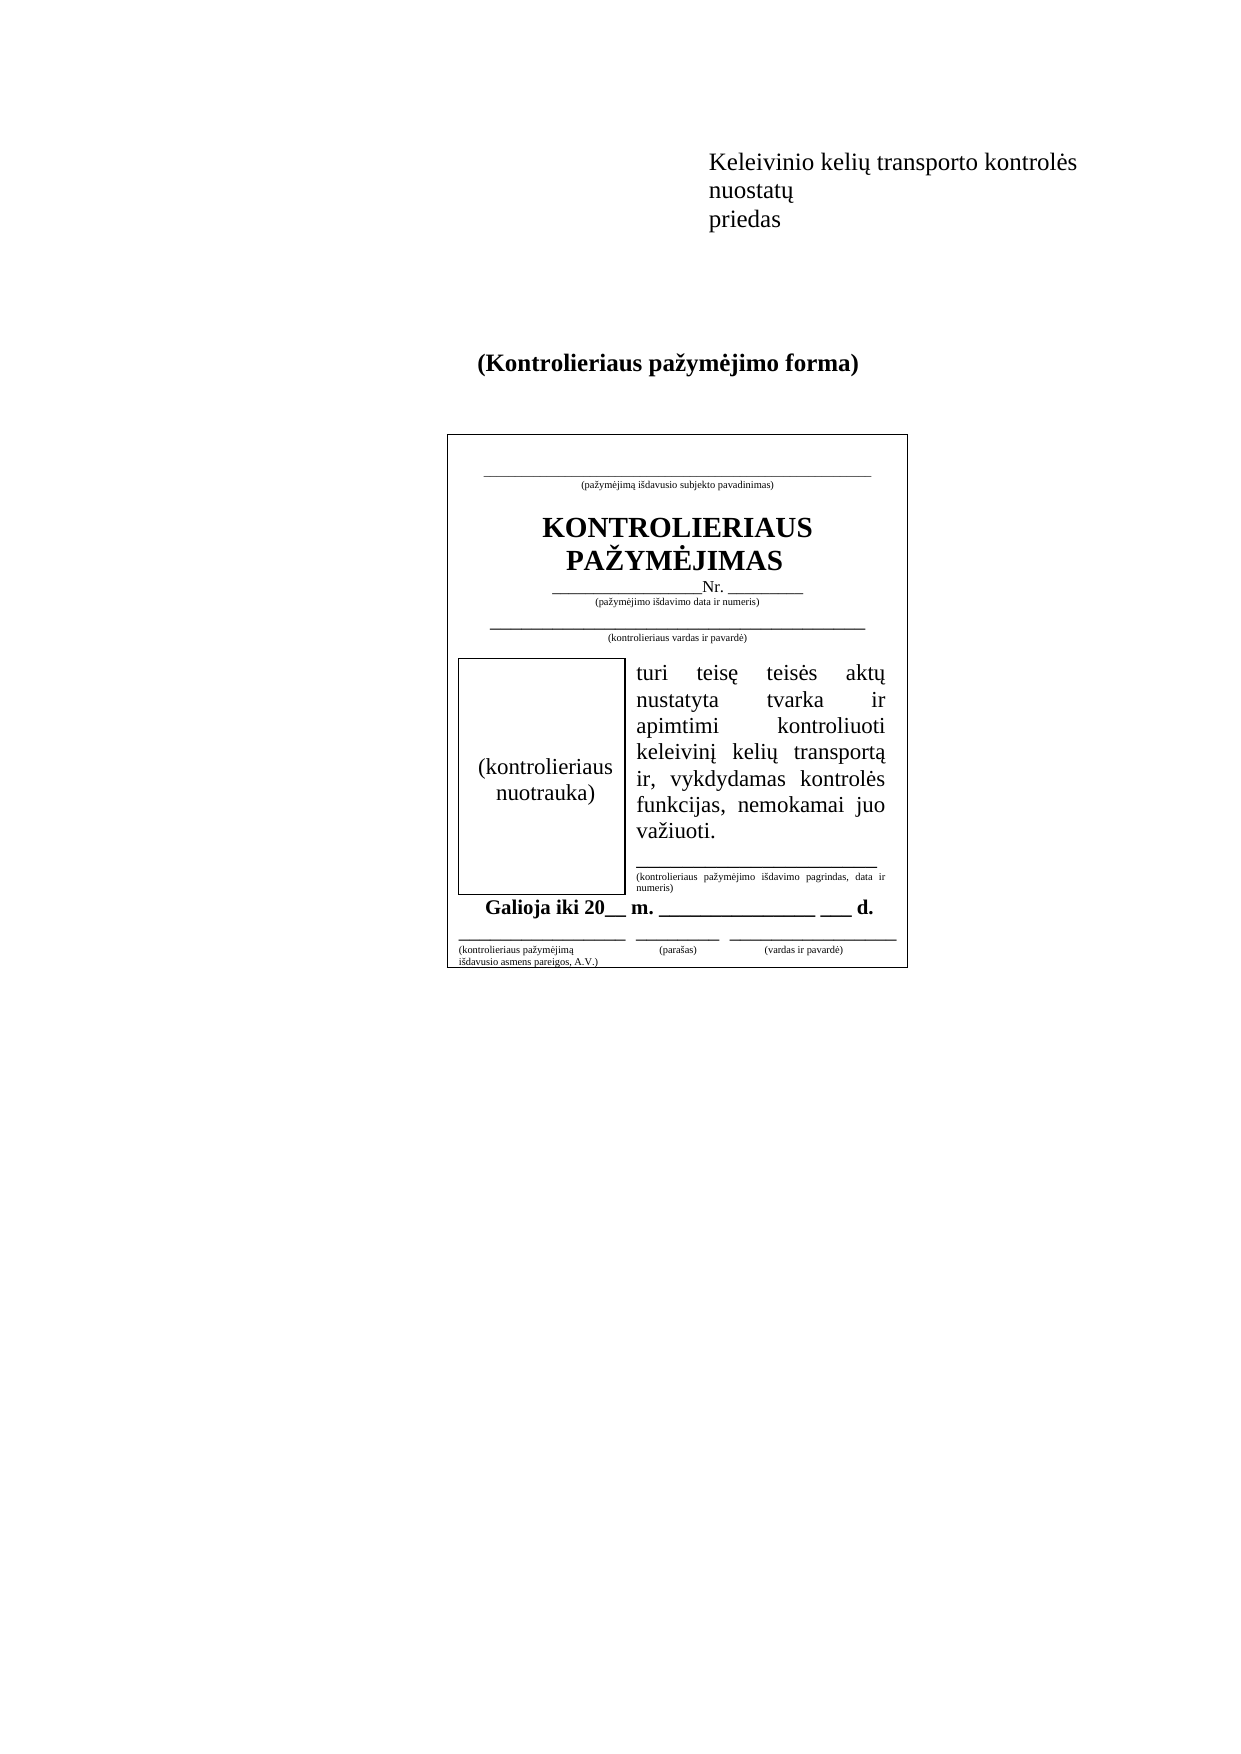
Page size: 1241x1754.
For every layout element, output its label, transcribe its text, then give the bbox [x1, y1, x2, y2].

table_header (kontrolieriaus nuotrauka) [459, 659, 624, 894]
table_header ______________________________________________________________ (pažymėjimą išdavusio subjekto pavadinimas) KONTROLIERIAUS PAŽYMĖJIMAS __________________Nr. _________ (pažymėjimo išdavimo data ir numeris) ____________________________________ (kontrolieriaus vardas ir pavardė) Galioja iki 20__ m. _______________ ___ d. ________________ ________ ________________ (kontrolieriaus pažymėjimą (parašas) (vardas ir pavardė) išdavusio asmens pareigos, A.V.) [448, 435, 907, 967]
text priedas [709, 204, 1152, 233]
text (Kontrolieriaus pažymėjimo forma) [177, 348, 1158, 377]
text Keleivinio kelių transporto kontrolės nuostatų [709, 147, 1152, 204]
table_header turi teisę teisės aktų nustatyta tvarka ir apimtimi kontroliuoti keleivinį kelių transportą ir, vykdydamas kontrolės funkcijas, nemokamai juo važiuoti. _____________________ (kontrolieriaus pažymėjimo išdavimo pagrindas, data ir numeris) [626, 658, 890, 894]
